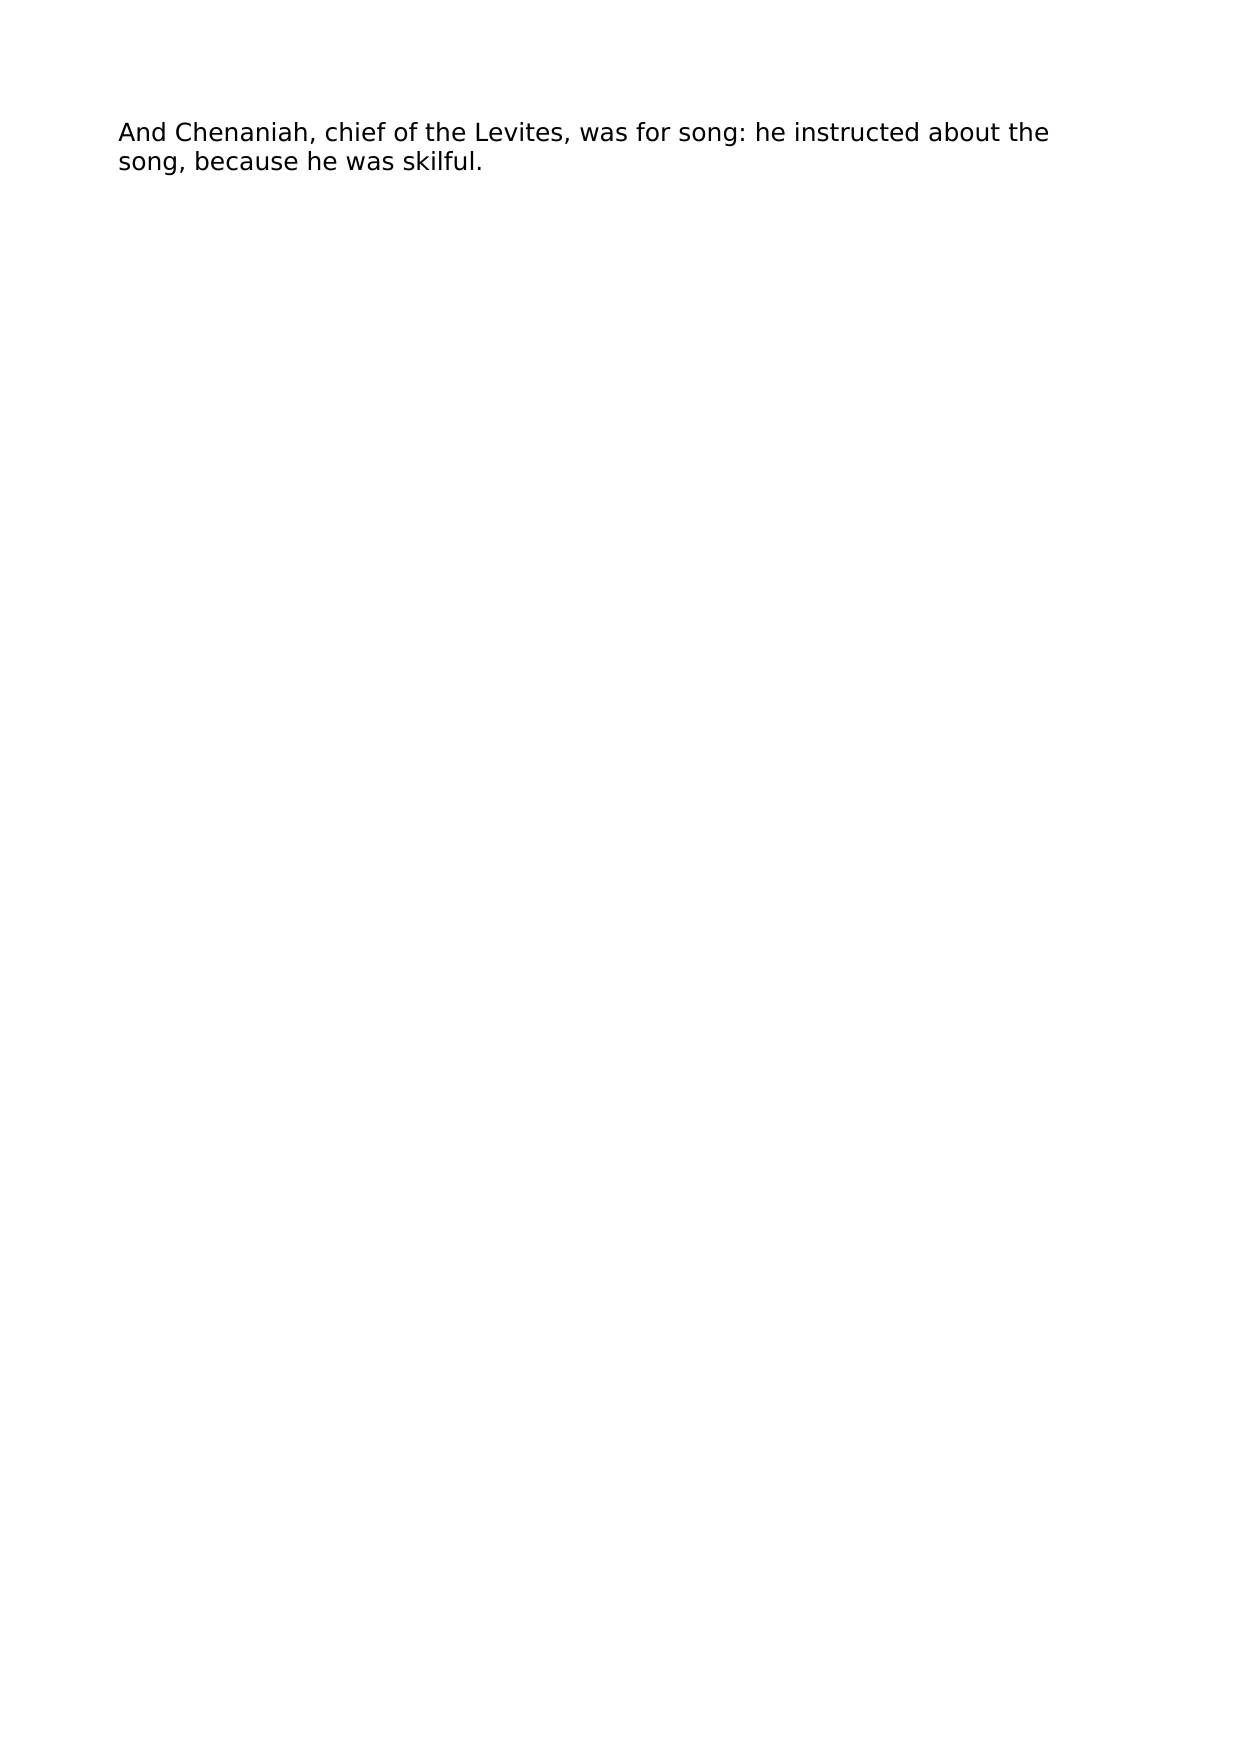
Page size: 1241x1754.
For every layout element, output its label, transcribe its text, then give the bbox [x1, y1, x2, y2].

text And Chenaniah, chief of the Levites, was for song: he instructed about the song, because he was skilful. [118, 118, 1122, 176]
